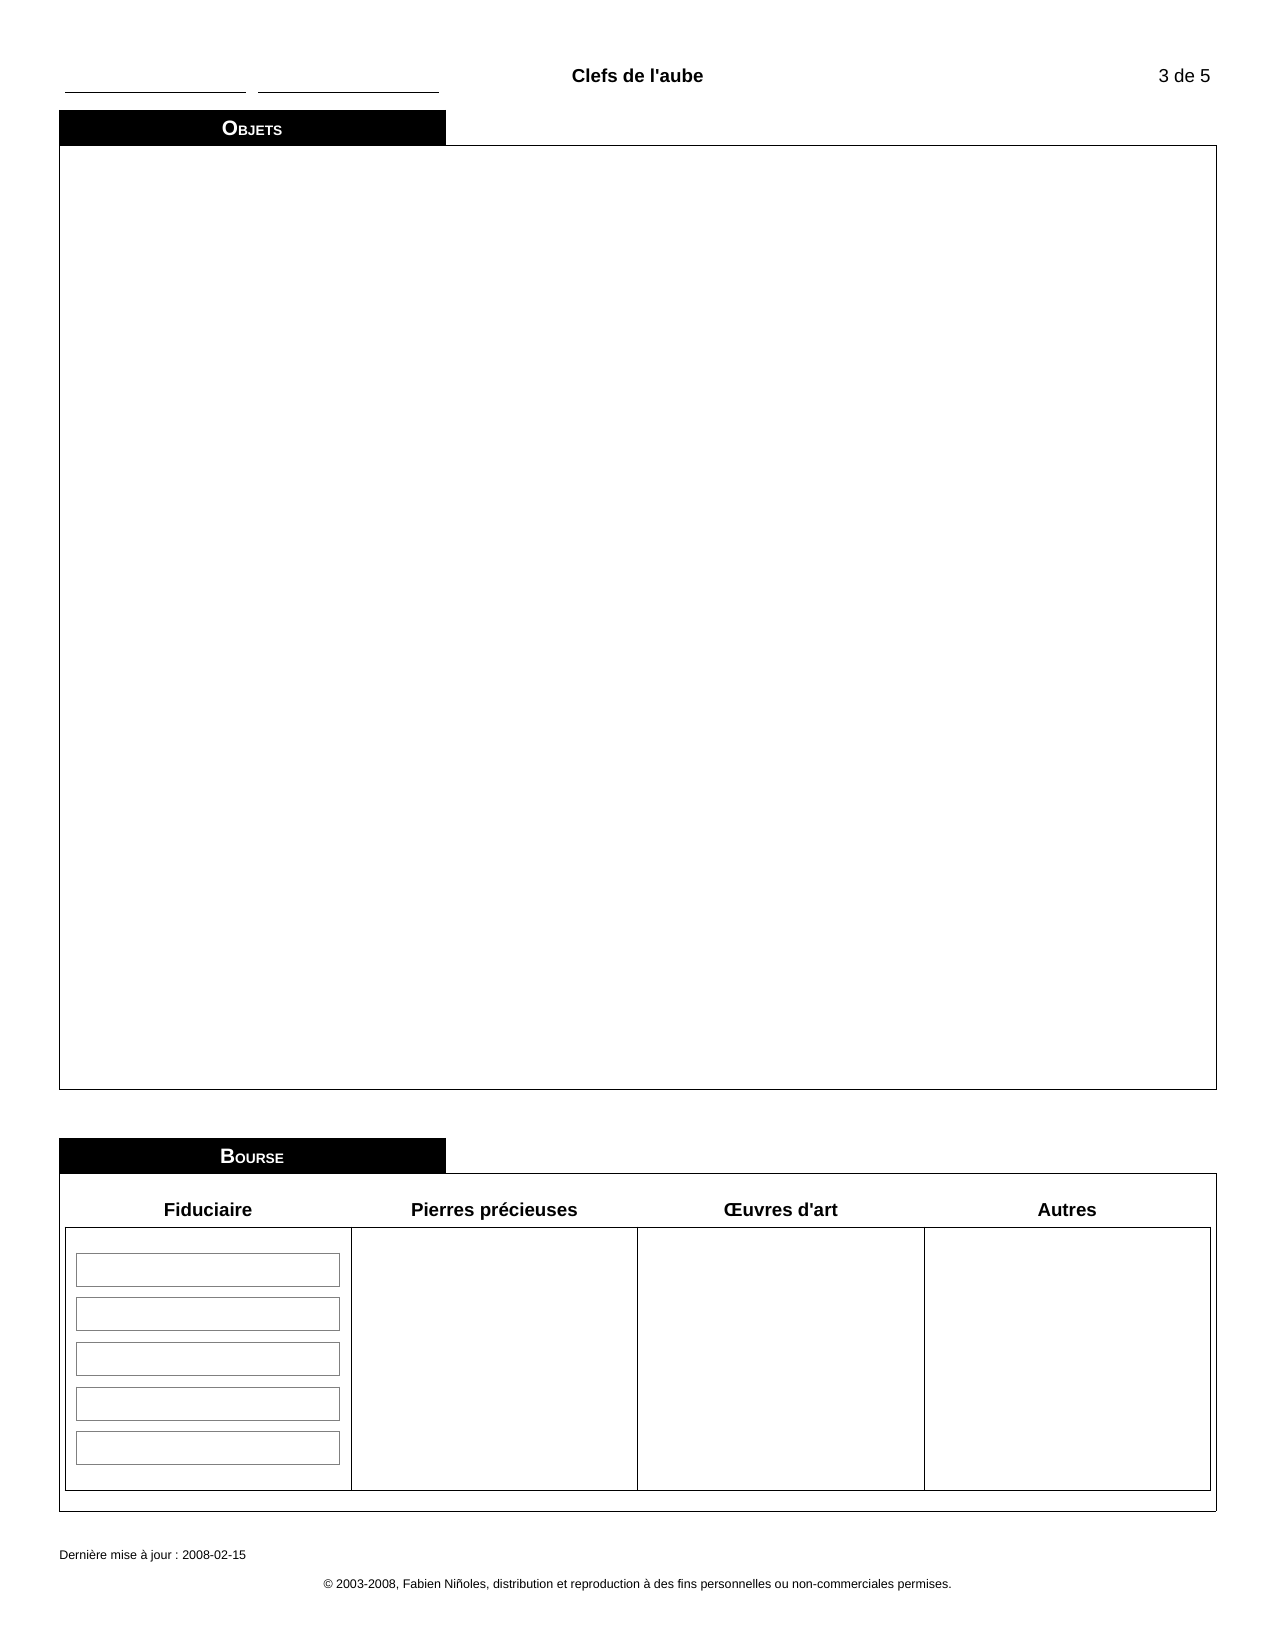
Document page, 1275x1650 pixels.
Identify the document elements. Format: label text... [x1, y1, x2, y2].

table_header [208, 1388, 339, 1420]
table_header [77, 1388, 208, 1420]
table_header [208, 1254, 339, 1286]
table_header Autres [924, 1194, 1210, 1227]
table_header [208, 1298, 339, 1330]
table_header Œuvres d'art [638, 1194, 924, 1227]
table_header [71, 1247, 345, 1291]
table_header [446, 1138, 830, 1173]
table_header [208, 1343, 339, 1375]
table_header Pierres précieuses [351, 1194, 637, 1227]
table_header [208, 1432, 339, 1464]
table_header [77, 1432, 208, 1464]
table_cell [352, 1228, 637, 1490]
table_cell [66, 1228, 351, 1490]
table_header [446, 110, 1216, 145]
table_header Fiduciaire [65, 1194, 351, 1227]
table_cell [60, 146, 1216, 177]
table_header Objets [60, 111, 445, 145]
table_cell [60, 178, 1216, 1089]
table_cell [638, 1228, 924, 1490]
table_header [77, 1298, 208, 1330]
table_cell [71, 1381, 345, 1426]
table_cell [71, 1336, 345, 1381]
table_cell [71, 1426, 345, 1470]
table_header Bourse [60, 1139, 445, 1173]
table_header [77, 1343, 208, 1375]
table_cell [60, 1174, 1216, 1511]
table_header [830, 1138, 1216, 1173]
table_cell [71, 1291, 345, 1336]
table_header [77, 1254, 208, 1286]
table_cell [925, 1228, 1210, 1490]
